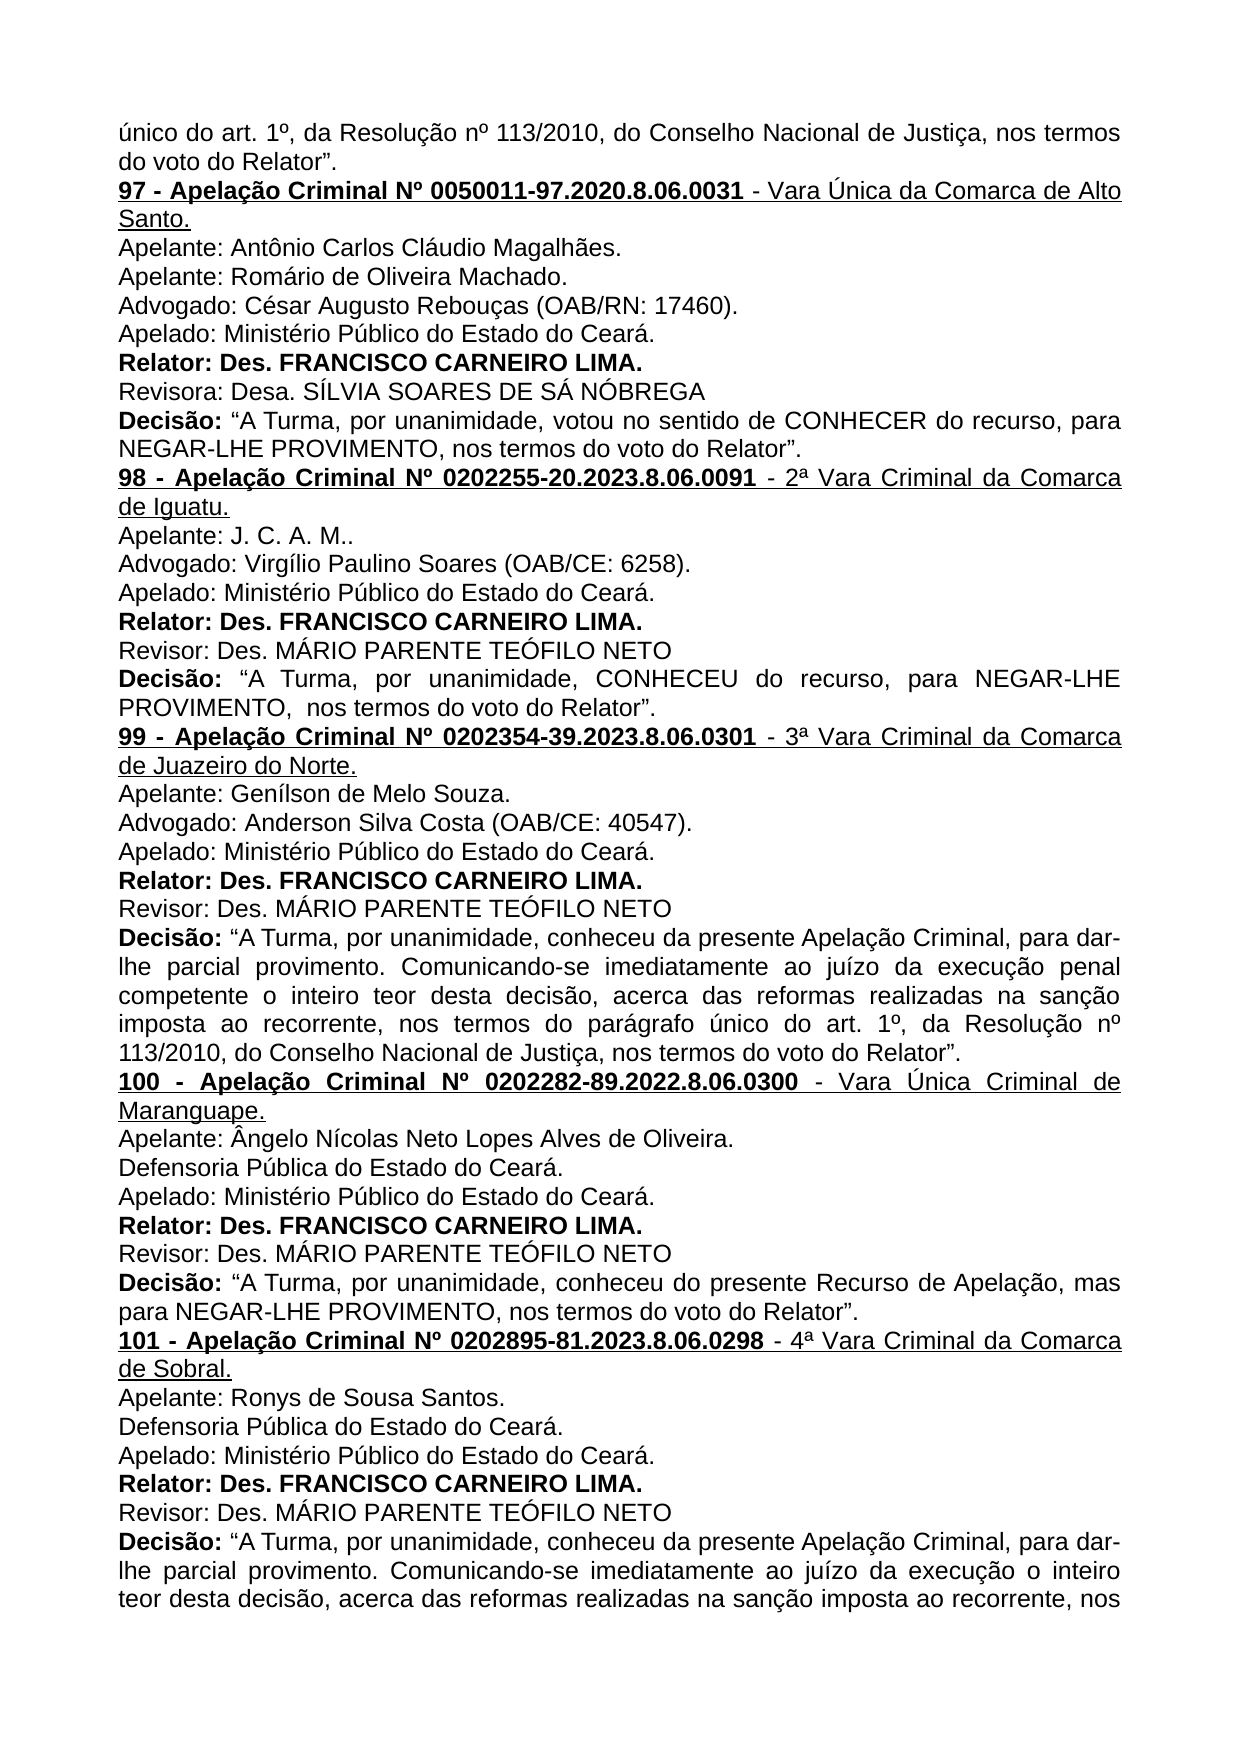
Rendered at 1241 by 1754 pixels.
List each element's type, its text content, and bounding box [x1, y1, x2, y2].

text Decisão: “A Turma, por unanimidade, conheceu do presente Recurso de Apelação, mas para NEGAR-LHE PROVIMENTO, nos termos do voto do Relator”. [118, 1268, 1122, 1326]
text Apelante: Romário de Oliveira Machado. [118, 262, 1122, 291]
text Relator: Des. FRANCISCO CARNEIRO LIMA. [118, 1469, 1122, 1498]
text Apelante: Ângelo Nícolas Neto Lopes Alves de Oliveira. [118, 1124, 1122, 1153]
text Defensoria Pública do Estado do Ceará. [118, 1412, 1122, 1441]
text Revisor: Des. MÁRIO PARENTE TEÓFILO NETO [118, 636, 1122, 664]
text Relator: Des. FRANCISCO CARNEIRO LIMA. [118, 1211, 1122, 1239]
text Apelante: Genílson de Melo Souza. [118, 779, 1122, 808]
text Relator: Des. FRANCISCO CARNEIRO LIMA. [118, 866, 1122, 894]
text Apelado: Ministério Público do Estado do Ceará. [118, 319, 1122, 348]
text Relator: Des. FRANCISCO CARNEIRO LIMA. [118, 348, 1122, 377]
text Apelante: Ronys de Sousa Santos. [118, 1383, 1122, 1412]
text Apelante: J. C. A. M.. [118, 521, 1122, 549]
text 100 - Apelação Criminal Nº 0202282-89.2022.8.06.0300 - Vara Única Criminal de Maranguape. [118, 1067, 1122, 1124]
text 97 - Apelação Criminal Nº 0050011-97.2020.8.06.0031 - Vara Única da Comarca de Alto [118, 176, 1122, 201]
text Defensoria Pública do Estado do Ceará. [118, 1153, 1122, 1182]
text Revisora: Desa. SÍLVIA SOARES DE SÁ NÓBREGA [118, 377, 1122, 406]
text Revisor: Des. MÁRIO PARENTE TEÓFILO NETO [118, 894, 1122, 923]
text Decisão: “A Turma, por unanimidade, conheceu da presente Apelação Criminal, para dar-lhe parcial provimento. Comunicando-se imediatamente ao juízo da execução o inteiro teor desta decisão, acerca das reformas realizadas na sanção imposta ao recorrente, nos [118, 1527, 1122, 1613]
text Apelado: Ministério Público do Estado do Ceará. [118, 1441, 1122, 1469]
text Apelado: Ministério Público do Estado do Ceará. [118, 1182, 1122, 1211]
text Apelado: Ministério Público do Estado do Ceará. [118, 837, 1122, 866]
text 99 - Apelação Criminal Nº 0202354-39.2023.8.06.0301 - 3ª Vara Criminal da Comarca [118, 722, 1122, 747]
text Decisão: “A Turma, por unanimidade, CONHECEU do recurso, para NEGAR-LHE PROVIMENTO, nos termos do voto do Relator”. [118, 664, 1122, 722]
text Relator: Des. FRANCISCO CARNEIRO LIMA. [118, 607, 1122, 636]
text de Sobral. [118, 1352, 1122, 1383]
text Revisor: Des. MÁRIO PARENTE TEÓFILO NETO [118, 1498, 1122, 1527]
text Revisor: Des. MÁRIO PARENTE TEÓFILO NETO [118, 1239, 1122, 1268]
text Apelante: Antônio Carlos Cláudio Magalhães. [118, 233, 1122, 262]
text Apelado: Ministério Público do Estado do Ceará. [118, 578, 1122, 607]
text Decisão: “A Turma, por unanimidade, votou no sentido de CONHECER do recurso, para NEGAR-LHE PROVIMENTO, nos termos do voto do Relator”. [118, 406, 1122, 463]
text 101 - Apelação Criminal Nº 0202895-81.2023.8.06.0298 - 4ª Vara Criminal da Comarca [118, 1326, 1122, 1351]
text Advogado: Virgílio Paulino Soares (OAB/CE: 6258). [118, 549, 1122, 578]
text 98 - Apelação Criminal Nº 0202255-20.2023.8.06.0091 - 2ª Vara Criminal da Comarca [118, 463, 1122, 488]
text de Juazeiro do Norte. [118, 748, 1122, 779]
text Advogado: Anderson Silva Costa (OAB/CE: 40547). [118, 808, 1122, 837]
text de Iguatu. [118, 489, 1122, 521]
text Santo. [118, 202, 1122, 233]
text Decisão: “A Turma, por unanimidade, conheceu da presente Apelação Criminal, para dar-lhe parcial provimento. Comunicando-se imediatamente ao juízo da execução penal competente o inteiro teor desta decisão, acerca das reformas realizadas na sanção imposta ao recorrente, nos termos do parágrafo único do art. 1º, da Resolução nº 113/2010, do Conselho Nacional de Justiça, nos termos do voto do Relator”. [118, 923, 1122, 1067]
text Advogado: César Augusto Rebouças (OAB/RN: 17460). [118, 291, 1122, 319]
text único do art. 1º, da Resolução nº 113/2010, do Conselho Nacional de Justiça, nos termos do voto do Relator”. [118, 118, 1122, 176]
